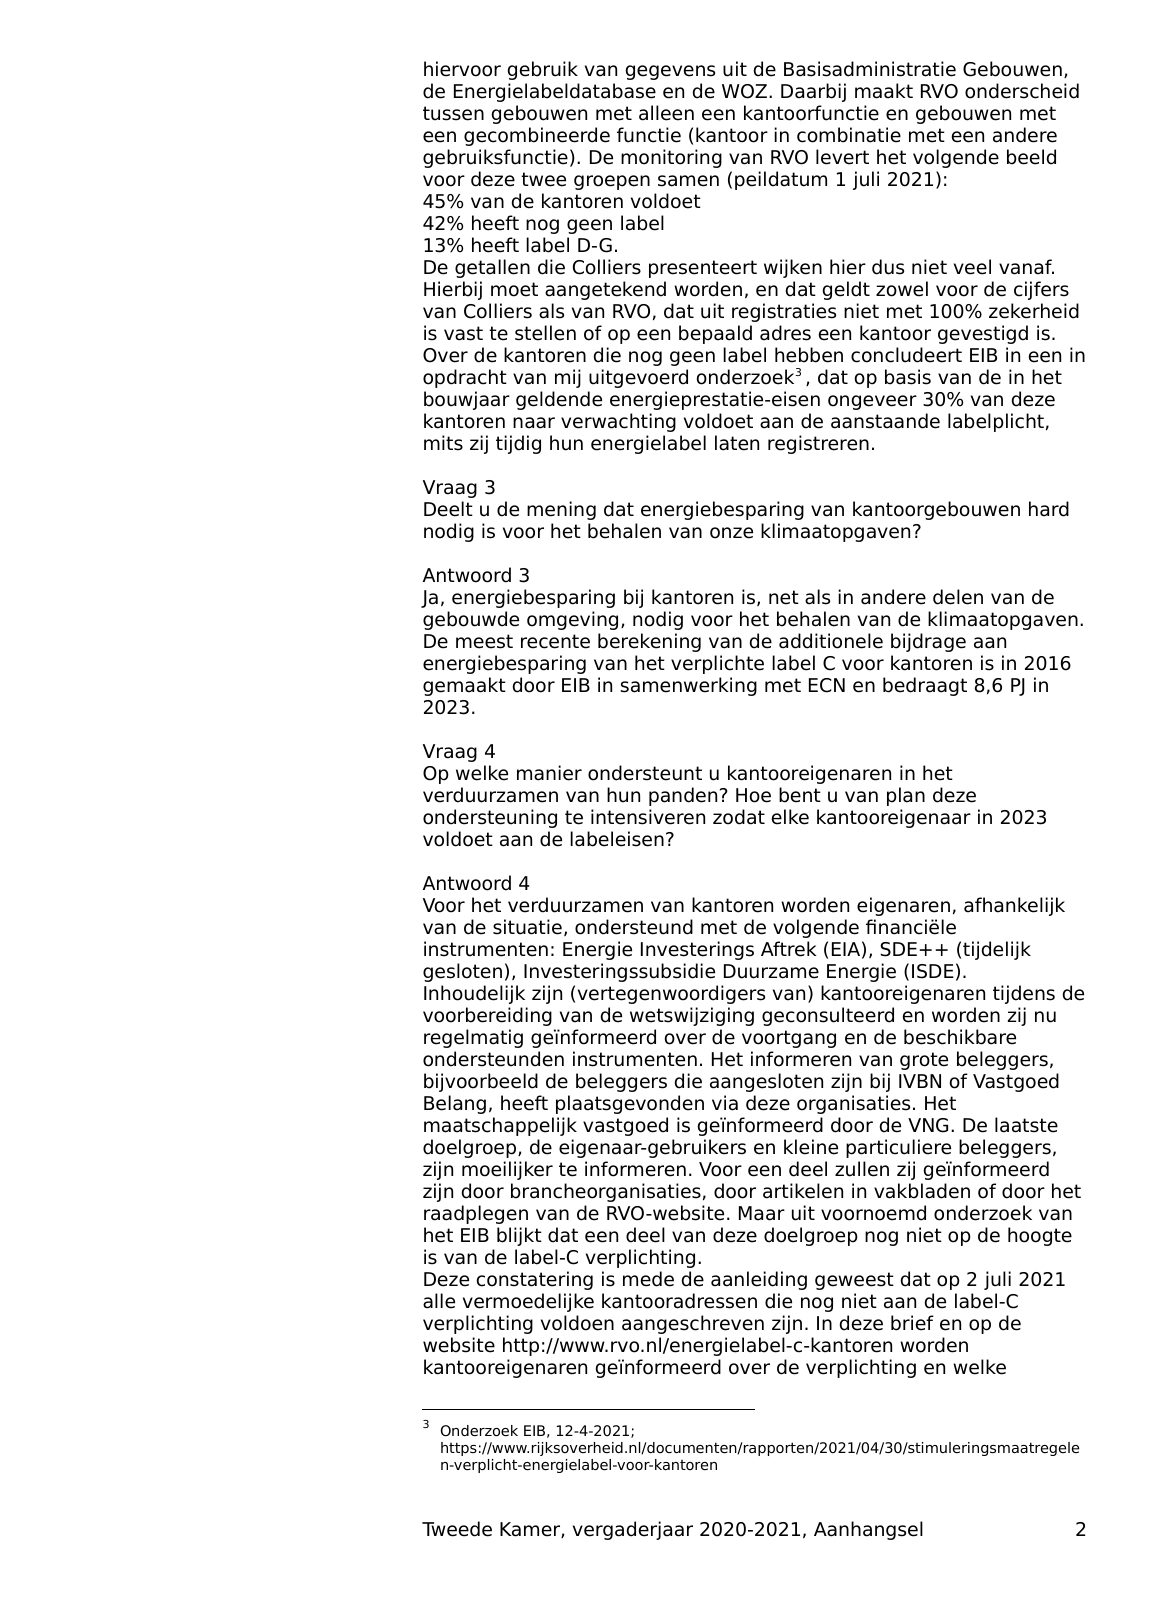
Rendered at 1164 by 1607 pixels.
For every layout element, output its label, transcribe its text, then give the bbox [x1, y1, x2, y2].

text 45% van de kantoren voldoet [422, 191, 1087, 213]
text Voor het verduurzamen van kantoren worden eigenaren, afhankelijk van de situatie, ondersteund met de volgende financiële instrumenten: Energie Investerings Aftrek (EIA), SDE++ (tijdelijk gesloten), Investeringssubsidie Duurzame Energie (ISDE). [422, 895, 1087, 983]
text Vraag 4 [422, 741, 1087, 763]
text De getallen die Colliers presenteert wijken hier dus niet veel vanaf. Hierbij moet aangetekend worden, en dat geldt zowel voor de cijfers van Colliers als van RVO, dat uit registraties niet met 100% zekerheid is vast te stellen of op een bepaald adres een kantoor gevestigd is. [422, 257, 1087, 345]
text 13% heeft label D-G. [422, 235, 1087, 257]
text 42% heeft nog geen label [422, 213, 1087, 235]
text Deze constatering is mede de aanleiding geweest dat op 2 juli 2021 alle vermoedelijke kantooradressen die nog niet aan de label-C verplichting voldoen aangeschreven zijn. In deze brief en op de website http://www.rvo.nl/energielabel-c-kantoren worden kantooreigenaren geïnformeerd over de verplichting en welke [422, 1269, 1087, 1379]
text Inhoudelijk zijn (vertegenwoordigers van) kantooreigenaren tijdens de voorbereiding van de wetswijziging geconsulteerd en worden zij nu regelmatig geïnformeerd over de voortgang en de beschikbare ondersteunden instrumenten. Het informeren van grote beleggers, bijvoorbeeld de beleggers die aangesloten zijn bij IVBN of Vastgoed Belang, heeft plaatsgevonden via deze organisaties. Het maatschappelijk vastgoed is geïnformeerd door de VNG. De laatste doelgroep, de eigenaar-gebruikers en kleine particuliere beleggers, zijn moeilijker te informeren. Voor een deel zullen zij geïnformeerd zijn door brancheorganisaties, door artikelen in vakbladen of door het raadplegen van de RVO-website. Maar uit voornoemd onderzoek van het EIB blijkt dat een deel van deze doelgroep nog niet op de hoogte is van de label-C verplichting. [422, 983, 1087, 1269]
text Vraag 3 [422, 477, 1087, 499]
text Antwoord 4 [422, 873, 1087, 895]
text Antwoord 3 [422, 565, 1087, 587]
text Onderzoek EIB, 12-4-2021; https://www.rijksoverheid.nl/documenten/rapporten/2021/04/30/stimuleringsmaatregelen-verplicht-energielabel-voor-kantoren [422, 1418, 1087, 1474]
text Ja, energiebesparing bij kantoren is, net als in andere delen van de gebouwde omgeving, nodig voor het behalen van de klimaatopgaven. De meest recente berekening van de additionele bijdrage aan energiebesparing van het verplichte label C voor kantoren is in 2016 gemaakt door EIB in samenwerking met ECN en bedraagt 8,6 PJ in 2023. [422, 587, 1087, 719]
text Op welke manier ondersteunt u kantooreigenaren in het verduurzamen van hun panden? Hoe bent u van plan deze ondersteuning te intensiveren zodat elke kantooreigenaar in 2023 voldoet aan de labeleisen? [422, 763, 1087, 851]
text Deelt u de mening dat energiebesparing van kantoorgebouwen hard nodig is voor het behalen van onze klimaatopgaven? [422, 499, 1087, 543]
text hiervoor gebruik van gegevens uit de Basisadministratie Gebouwen, de Energielabeldatabase en de WOZ. Daarbij maakt RVO onderscheid tussen gebouwen met alleen een kantoorfunctie en gebouwen met een gecombineerde functie (kantoor in combinatie met een andere gebruiksfunctie). De monitoring van RVO levert het volgende beeld voor deze twee groepen samen (peildatum 1 juli 2021): [422, 59, 1087, 191]
text Over de kantoren die nog geen label hebben concludeert EIB in een in opdracht van mij uitgevoerd onderzoek, dat op basis van de in het bouwjaar geldende energieprestatie-eisen ongeveer 30% van deze kantoren naar verwachting voldoet aan de aanstaande labelplicht, mits zij tijdig hun energielabel laten registreren. [422, 345, 1087, 455]
